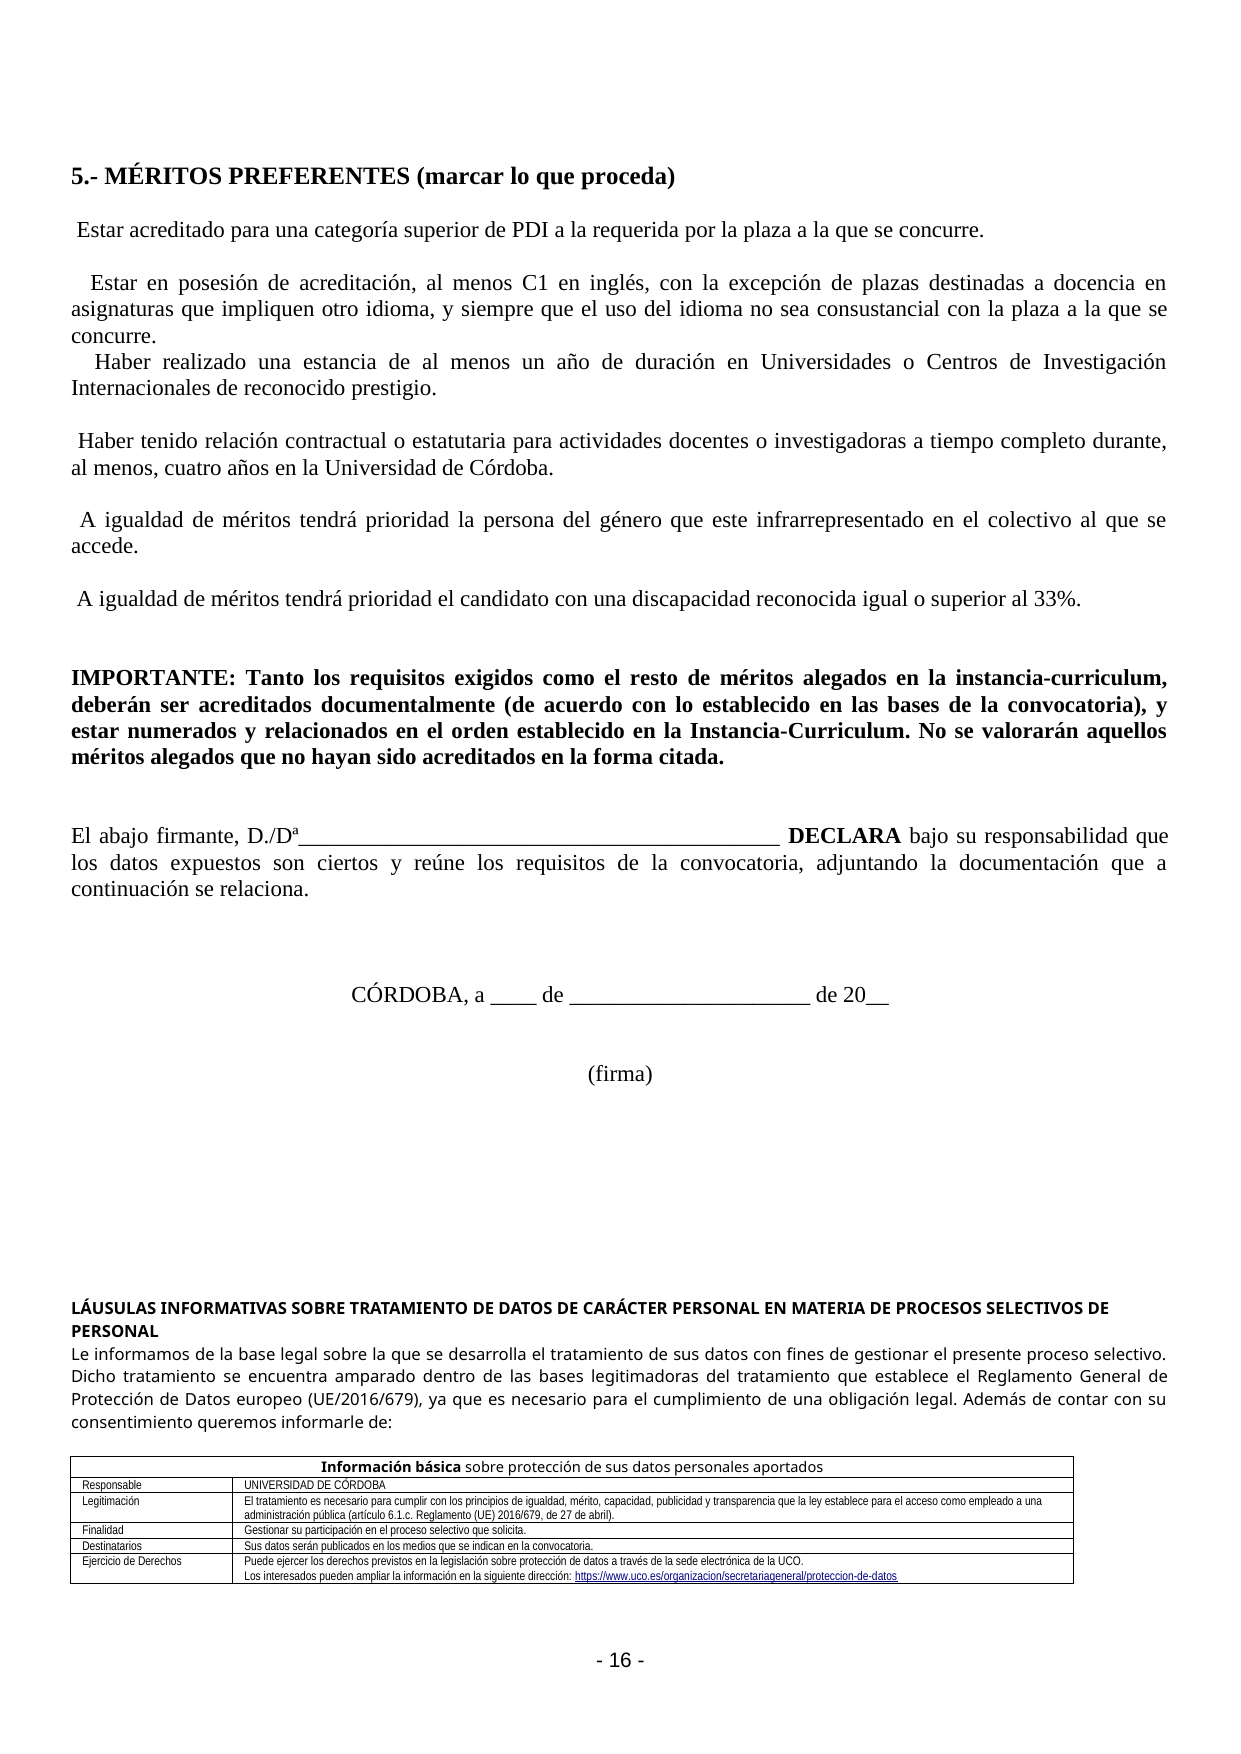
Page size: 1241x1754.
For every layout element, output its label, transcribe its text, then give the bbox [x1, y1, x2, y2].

table_cell Ejercicio de Derechos [71, 1554, 232, 1583]
table_cell UNIVERSIDAD DE CÓRDOBA [233, 1478, 1073, 1492]
text A igualdad de méritos tendrá prioridad la persona del género que este infrarrepresentado en el colectivo al que se accede. [71, 506, 1169, 559]
table_cell Finalidad [71, 1523, 232, 1537]
text Estar en posesión de acreditación, al menos C1 en inglés, con la excepción de plazas destinadas a docencia en asignaturas que impliquen otro idioma, y siempre que el uso del idioma no sea consustancial con la plaza a la que se concurre. [71, 269, 1169, 348]
table_cell Puede ejercer los derechos previstos en la legislación sobre protección de datos a través de la sede electrónica de la UCO. Los interesados pueden ampliar la información en la siguiente dirección: https://www.uco.es/organizacion/secretariageneral/proteccion-de-datos [233, 1554, 1073, 1583]
text A igualdad de méritos tendrá prioridad el candidato con una discapacidad reconocida igual o superior al 33%. [71, 585, 1169, 612]
table_cell Sus datos serán publicados en los medios que se indican en la convocatoria. [233, 1539, 1073, 1553]
table_cell Legitimación [71, 1493, 232, 1522]
text El abajo firmante, D./Dª__________________________________________ DECLARA bajo su responsabilidad que los datos expuestos son ciertos y reúne los requisitos de la convocatoria, adjuntando la documentación que a continuación se relaciona. [71, 822, 1169, 902]
text Haber realizado una estancia de al menos un año de duración en Universidades o Centros de Investigación Internacionales de reconocido prestigio. [71, 348, 1169, 401]
table_cell Gestionar su participación en el proceso selectivo que solicita. [233, 1523, 1073, 1537]
text IMPORTANTE: Tanto los requisitos exigidos como el resto de méritos alegados en la instancia-curriculum, deberán ser acreditados documentalmente (de acuerdo con lo establecido en las bases de la convocatoria), y estar numerados y relacionados en el orden establecido en la Instancia-Curriculum. No se valorarán aquellos méritos alegados que no hayan sido acreditados en la forma citada. [71, 664, 1169, 770]
table_cell Responsable [71, 1478, 232, 1492]
text Haber tenido relación contractual o estatutaria para actividades docentes o investigadoras a tiempo completo durante, al menos, cuatro años en la Universidad de Córdoba. [71, 427, 1169, 480]
text 5.- MÉRITOS PREFERENTES (marcar lo que proceda) [71, 161, 1169, 190]
text (firma) [71, 1060, 1169, 1086]
table_header Información básica sobre protección de sus datos personales aportados [71, 1457, 1073, 1477]
text Estar acreditado para una categoría superior de PDI a la requerida por la plaza a la que se concurre. [71, 216, 1169, 243]
text LÁUSULAS INFORMATIVAS SOBRE TRATAMIENTO DE DATOS DE CARÁCTER PERSONAL EN MATERIA DE PROCESOS SELECTIVOS DE PERSONAL [71, 1297, 1169, 1342]
table_cell El tratamiento es necesario para cumplir con los principios de igualdad, mérito, capacidad, publicidad y transparencia que la ley establece para el acceso como empleado a una administración pública (artículo 6.1.c. Reglamento (UE) 2016/679, de 27 de abril). [233, 1493, 1073, 1522]
table_cell Destinatarios [71, 1539, 232, 1553]
text CÓRDOBA, a ____ de _____________________ de 20__ [71, 981, 1169, 1007]
text Le informamos de la base legal sobre la que se desarrolla el tratamiento de sus datos con fines de gestionar el presente proceso selectivo. Dicho tratamiento se encuentra amparado dentro de las bases legitimadoras del tratamiento que establece el Reglamento General de Protección de Datos europeo (UE/2016/679), ya que es necesario para el cumplimiento de una obligación legal. Además de contar con su consentimiento queremos informarle de: [71, 1342, 1169, 1433]
